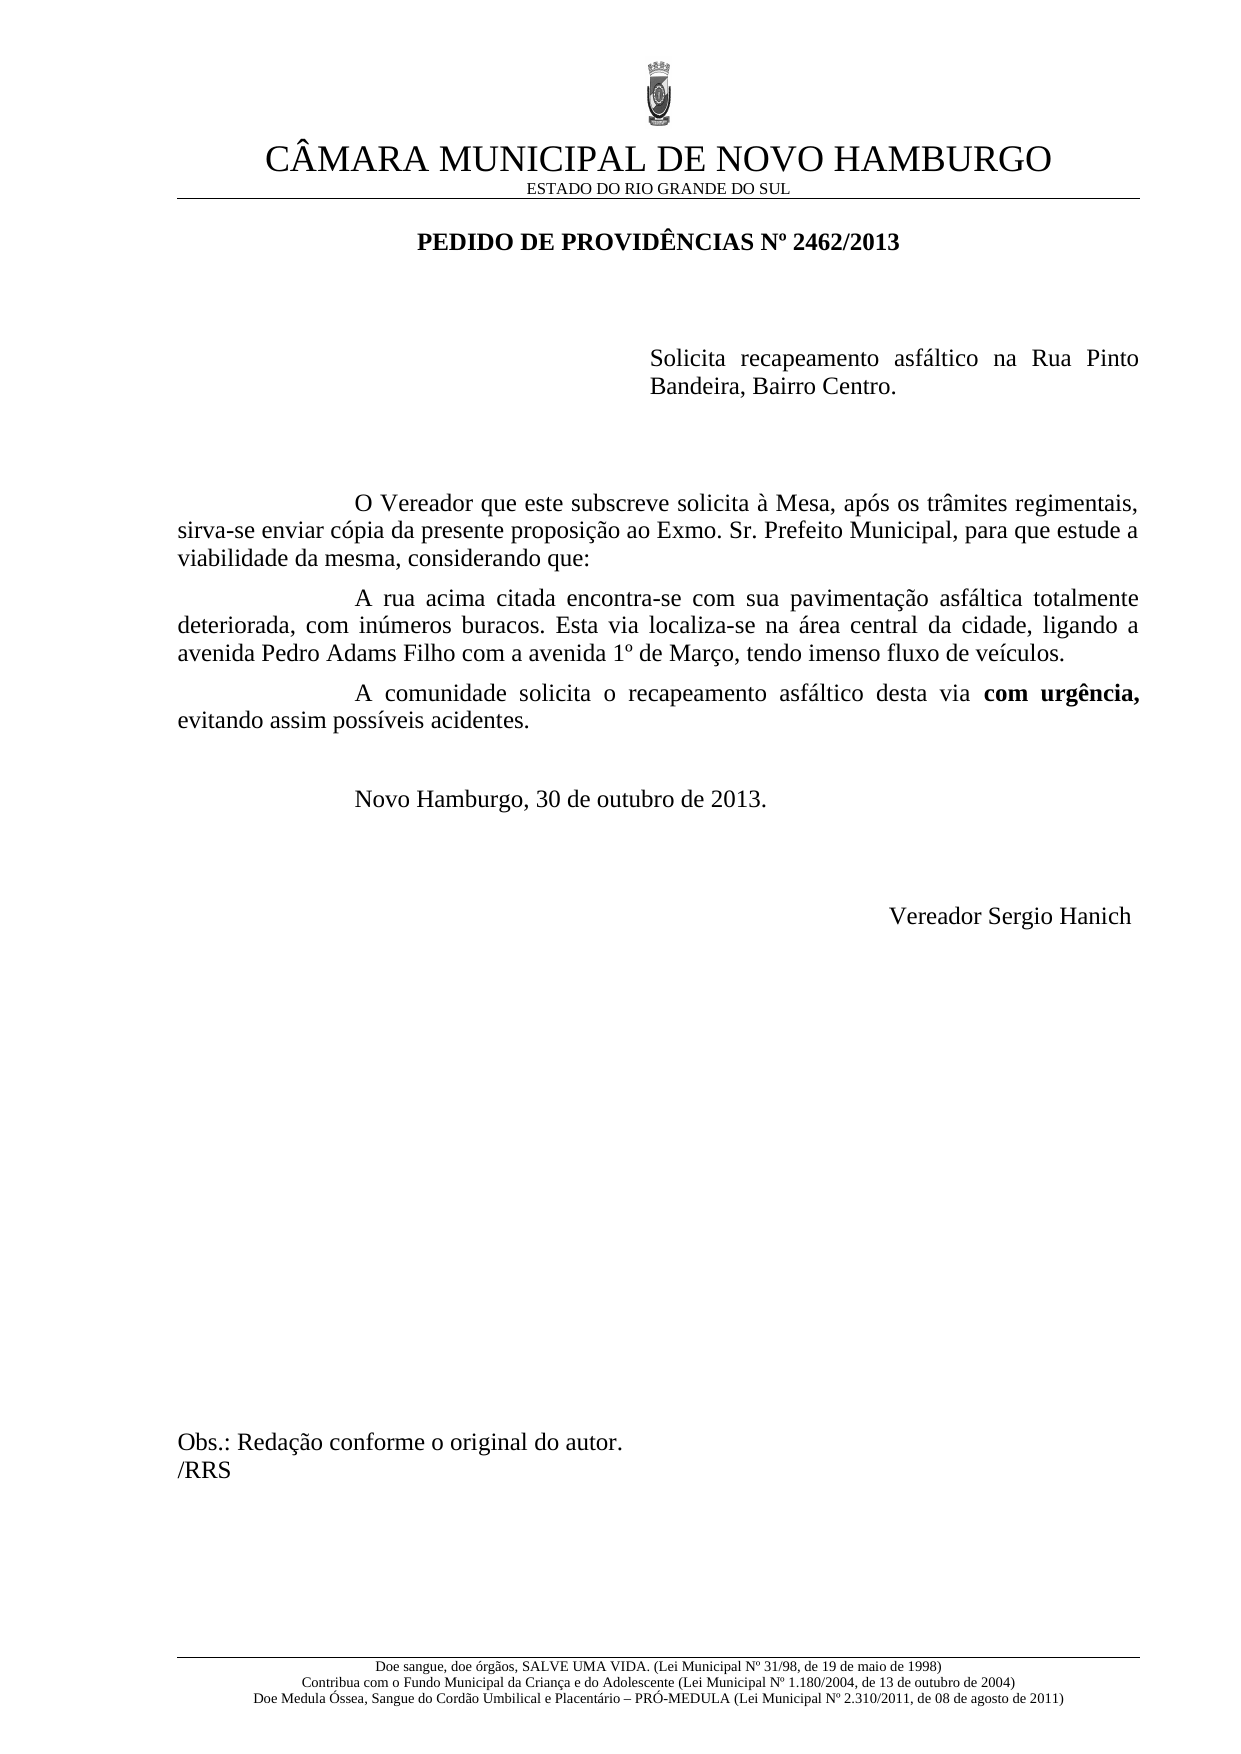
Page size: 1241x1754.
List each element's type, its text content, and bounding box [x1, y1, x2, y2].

text Novo Hamburgo, 30 de outubro de 2013. [177, 786, 1140, 813]
text Obs.: Redação conforme o original do autor. [177, 1428, 1140, 1456]
text A rua acima citada encontra-se com sua pavimentação asfáltica totalmente deteriorada, com inúmeros buracos. Esta via localiza-se na área central da cidade, ligando a avenida Pedro Adams Filho com a avenida 1º de Março, tendo imenso fluxo de veículos. [177, 584, 1140, 667]
text O Vereador que este subscreve solicita à Mesa, após os trâmites regimentais, sirva-se enviar cópia da presente proposição ao Exmo. Sr. Prefeito Municipal, para que estude a viabilidade da mesma, considerando que: [177, 489, 1140, 572]
text /RRS [177, 1456, 1140, 1484]
text Solicita recapeamento asfáltico na Rua Pinto Bandeira, Bairro Centro. [649, 344, 1140, 400]
text PEDIDO DE PROVIDÊNCIAS Nº 2462/2013 [177, 228, 1140, 256]
text Vereador Sergio Hanich [768, 902, 1140, 929]
text A comunidade solicita o recapeamento asfáltico desta via com urgência, evitando assim possíveis acidentes. [177, 679, 1140, 734]
